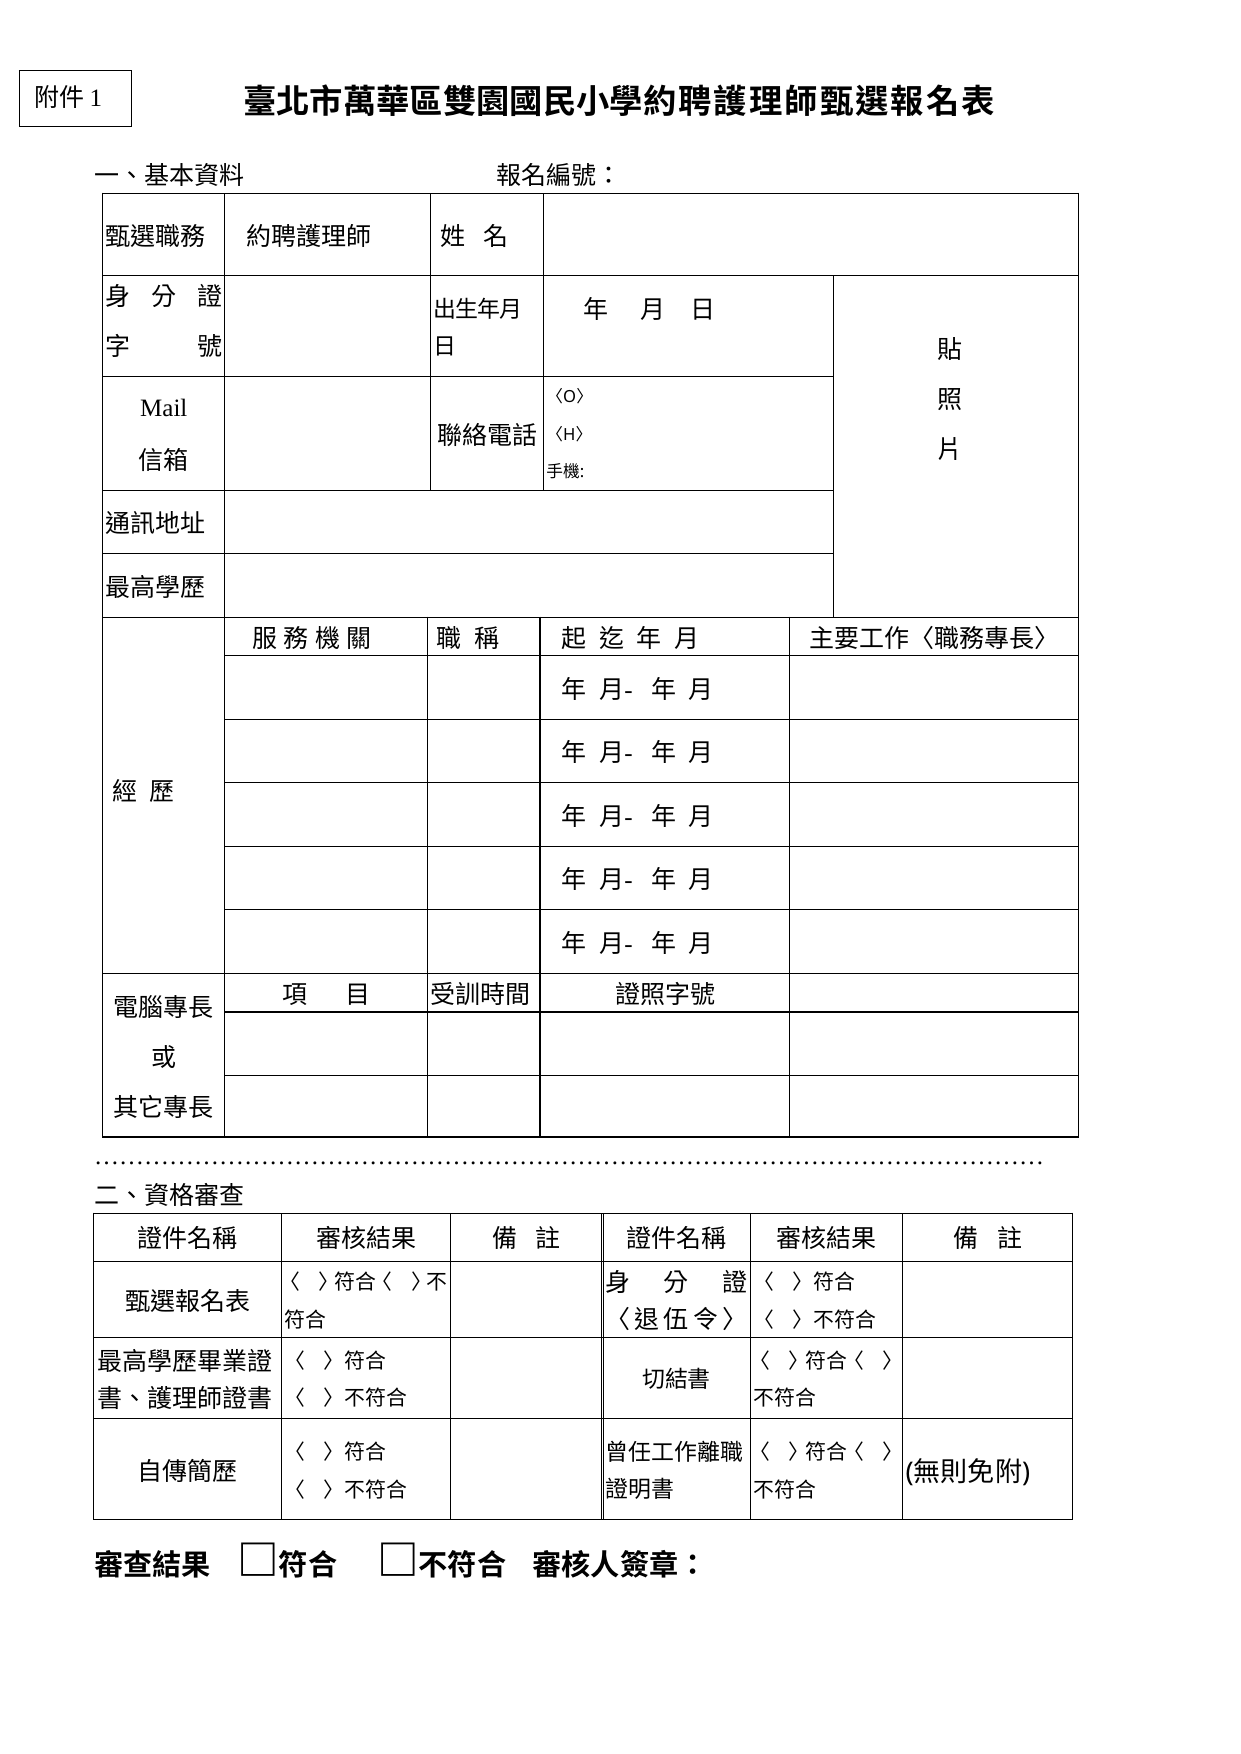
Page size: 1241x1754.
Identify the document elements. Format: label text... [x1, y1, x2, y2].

table_cell [903, 1262, 1072, 1337]
table_cell 職 稱 [428, 618, 539, 655]
table_cell [225, 491, 833, 553]
table_cell 年 月- 年 月 [541, 783, 789, 846]
table_cell 自傳簡歷 [94, 1419, 281, 1519]
table_cell [428, 783, 539, 846]
table_cell 最高學歷 [103, 554, 224, 617]
table_cell [790, 910, 1078, 973]
table_cell 聯絡電話 [431, 377, 543, 489]
table_cell [790, 1013, 1078, 1075]
table_cell 〈 〉符合〈 〉不符合 [751, 1419, 902, 1519]
table_header 甄選職務 [103, 194, 224, 275]
table_cell [225, 276, 430, 376]
table_cell [790, 783, 1078, 846]
table_cell [790, 847, 1078, 909]
table_cell [428, 910, 539, 973]
table_cell [225, 783, 427, 846]
table_header [544, 194, 1078, 275]
table_cell 電腦專長 或 其它專長 [103, 974, 224, 1136]
table_cell 〈 〉符合 〈 〉不符合 [282, 1338, 450, 1418]
table_header 姓 名 [431, 194, 543, 275]
table_cell 〈 〉符合 〈 〉不符合 [751, 1262, 902, 1337]
table_cell 服 務 機 關 [225, 618, 427, 655]
table_cell [451, 1419, 601, 1519]
table_cell [790, 720, 1078, 782]
table_cell [225, 554, 833, 617]
table_cell [225, 847, 427, 909]
table_cell [451, 1338, 601, 1418]
table_cell 年 月- 年 月 [541, 847, 789, 909]
table_cell 受訓時間 [428, 974, 539, 1011]
text 審查結果 □符合 □不符合 審核人簽章： [94, 1520, 1087, 1595]
table_header 約聘護理師 [225, 194, 430, 275]
table_cell 年 月- 年 月 [541, 720, 789, 782]
text 附件1 [34, 78, 116, 114]
table_cell 項 目 [225, 974, 427, 1011]
text [20, 71, 131, 126]
table_cell [428, 720, 539, 782]
table_header 審核結果 [282, 1214, 450, 1261]
table_cell (無則免附) [903, 1419, 1072, 1519]
text 臺北市萬華區雙園國民小學約聘護理師甄選報名表 [150, 61, 1087, 136]
table_cell 身分證 字號 [103, 276, 224, 376]
table_cell [225, 1076, 427, 1136]
table_cell 甄選報名表 [94, 1262, 281, 1337]
table_cell [225, 720, 427, 782]
table_cell 出生年月日 [431, 276, 543, 376]
table_cell [541, 1076, 789, 1136]
table_cell [790, 656, 1078, 719]
table_header 證件名稱 [94, 1214, 281, 1261]
table_header 備 註 [903, 1214, 1072, 1261]
table_cell 經 歷 [103, 618, 224, 973]
table_cell 曾任工作離職證明書 [604, 1419, 750, 1519]
table_cell Mail 信箱 [103, 377, 224, 489]
table_cell [451, 1262, 601, 1337]
table_cell 〈O〉 〈H〉 手機: [544, 377, 833, 489]
text 二、資格審查 [94, 1175, 1087, 1212]
table_cell [541, 1013, 789, 1075]
table_cell 年 月- 年 月 [541, 656, 789, 719]
table_cell 最高學歷畢業證書、護理師證書 [94, 1338, 281, 1418]
table_cell [428, 1076, 539, 1136]
table_cell [790, 1076, 1078, 1136]
table_cell 身分證 〈退伍令〉 [604, 1262, 750, 1337]
table_cell 〈 〉符合〈 〉不符合 [282, 1262, 450, 1337]
table_cell [225, 377, 430, 489]
table_cell [225, 910, 427, 973]
table_cell 〈 〉符合〈 〉不符合 [751, 1338, 902, 1418]
table_cell 年 月 日 [544, 276, 833, 376]
table_header 證件名稱 [604, 1214, 750, 1261]
table_cell [903, 1338, 1072, 1418]
table_header 審核結果 [751, 1214, 902, 1261]
table_header 備 註 [451, 1214, 601, 1261]
table_cell [428, 656, 539, 719]
table_cell 年 月- 年 月 [541, 910, 789, 973]
table_cell 貼 照 片 [834, 276, 1078, 617]
table_cell [790, 974, 1078, 1011]
table_cell 主要工作〈職務專長〉 [790, 618, 1078, 655]
table_cell 通訊地址 [103, 491, 224, 553]
text …………………………………………………………………………………………………… [94, 1137, 1087, 1175]
table_cell [225, 1013, 427, 1075]
table_cell [225, 656, 427, 719]
table_cell 切結書 [604, 1338, 750, 1418]
text 一、基本資料 報名編號： [94, 155, 1087, 193]
table_cell 證照字號 [541, 974, 789, 1011]
table_cell 〈 〉符合 〈 〉不符合 [282, 1419, 450, 1519]
table_cell 起 迄 年 月 [541, 618, 789, 655]
table_cell [428, 1013, 539, 1075]
table_cell [428, 847, 539, 909]
